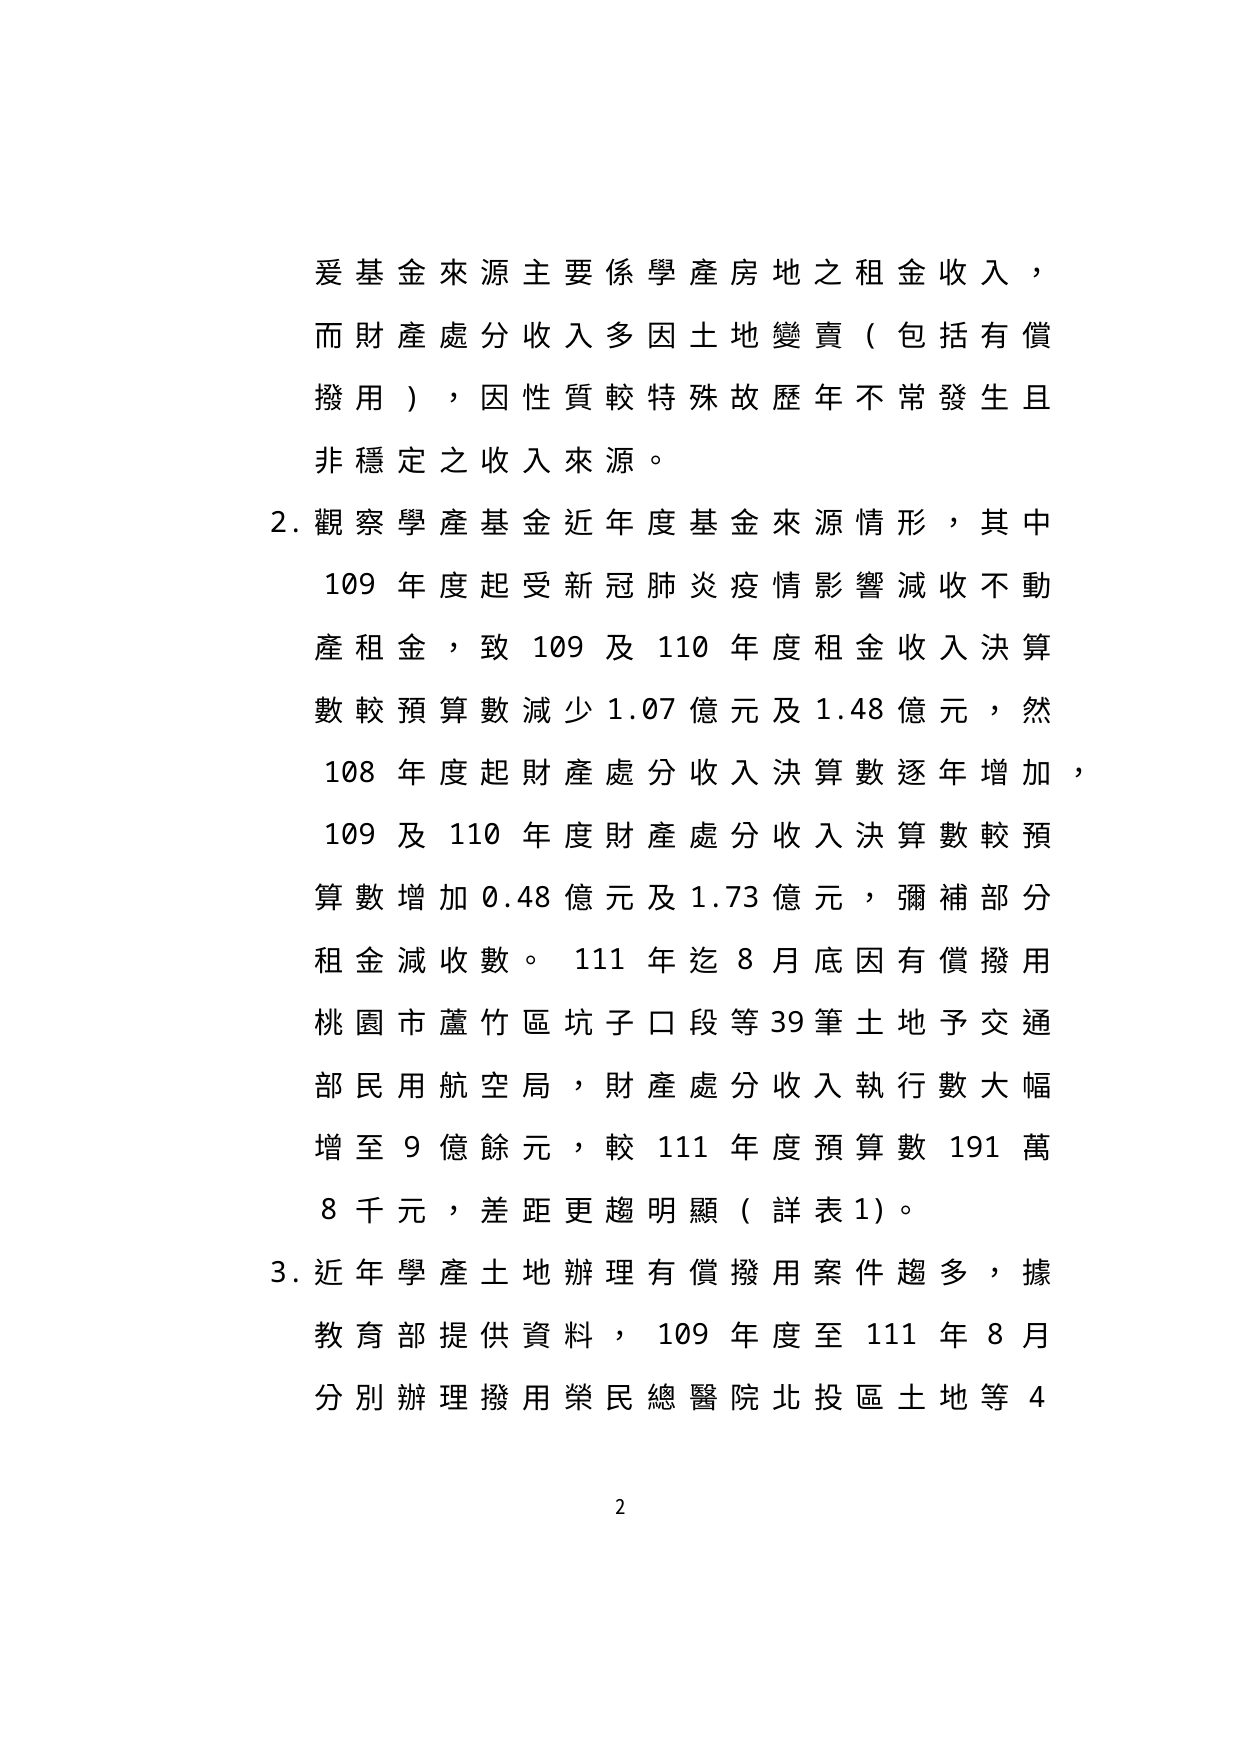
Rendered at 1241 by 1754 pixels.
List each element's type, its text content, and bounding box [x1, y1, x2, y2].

text 3.近年學產土地辦理有償撥用案件趨多，據教育部提供資料，109年度至111年8月分別辦理撥用榮民總醫院北投區土地等4 [261, 1229, 1058, 1417]
text 1.學產基金之設立旨在將自清朝時期熱心教育人士捐獻之田地、房舍依法放租，並以其收益專款專用於辦理獎助弱勢家庭學生，爰基金來源主要係學產房地之租金收入，而財產處分收入多因土地變賣(包括有償撥用)，因性質較特殊故歷年不常發生且非穩定之收入來源。 [261, 229, 1058, 479]
text 2.觀察學產基金近年度基金來源情形，其中109年度起受新冠肺炎疫情影響減收不動產租金，致109及110年度租金收入決算數較預算數減少1.07億元及1.48億元，然108年度起財產處分收入決算數逐年增加，109及110年度財產處分收入決算數較預算數增加0.48億元及1.73億元，彌補部分租金減收數。111年迄8月底因有償撥用桃園市蘆竹區坑子口段等39筆土地予交通部民用航空局，財產處分收入執行數大幅增至9億餘元，較111年度預算數191萬8千元，差距更趨明顯(詳表1)。 [261, 479, 1058, 1229]
